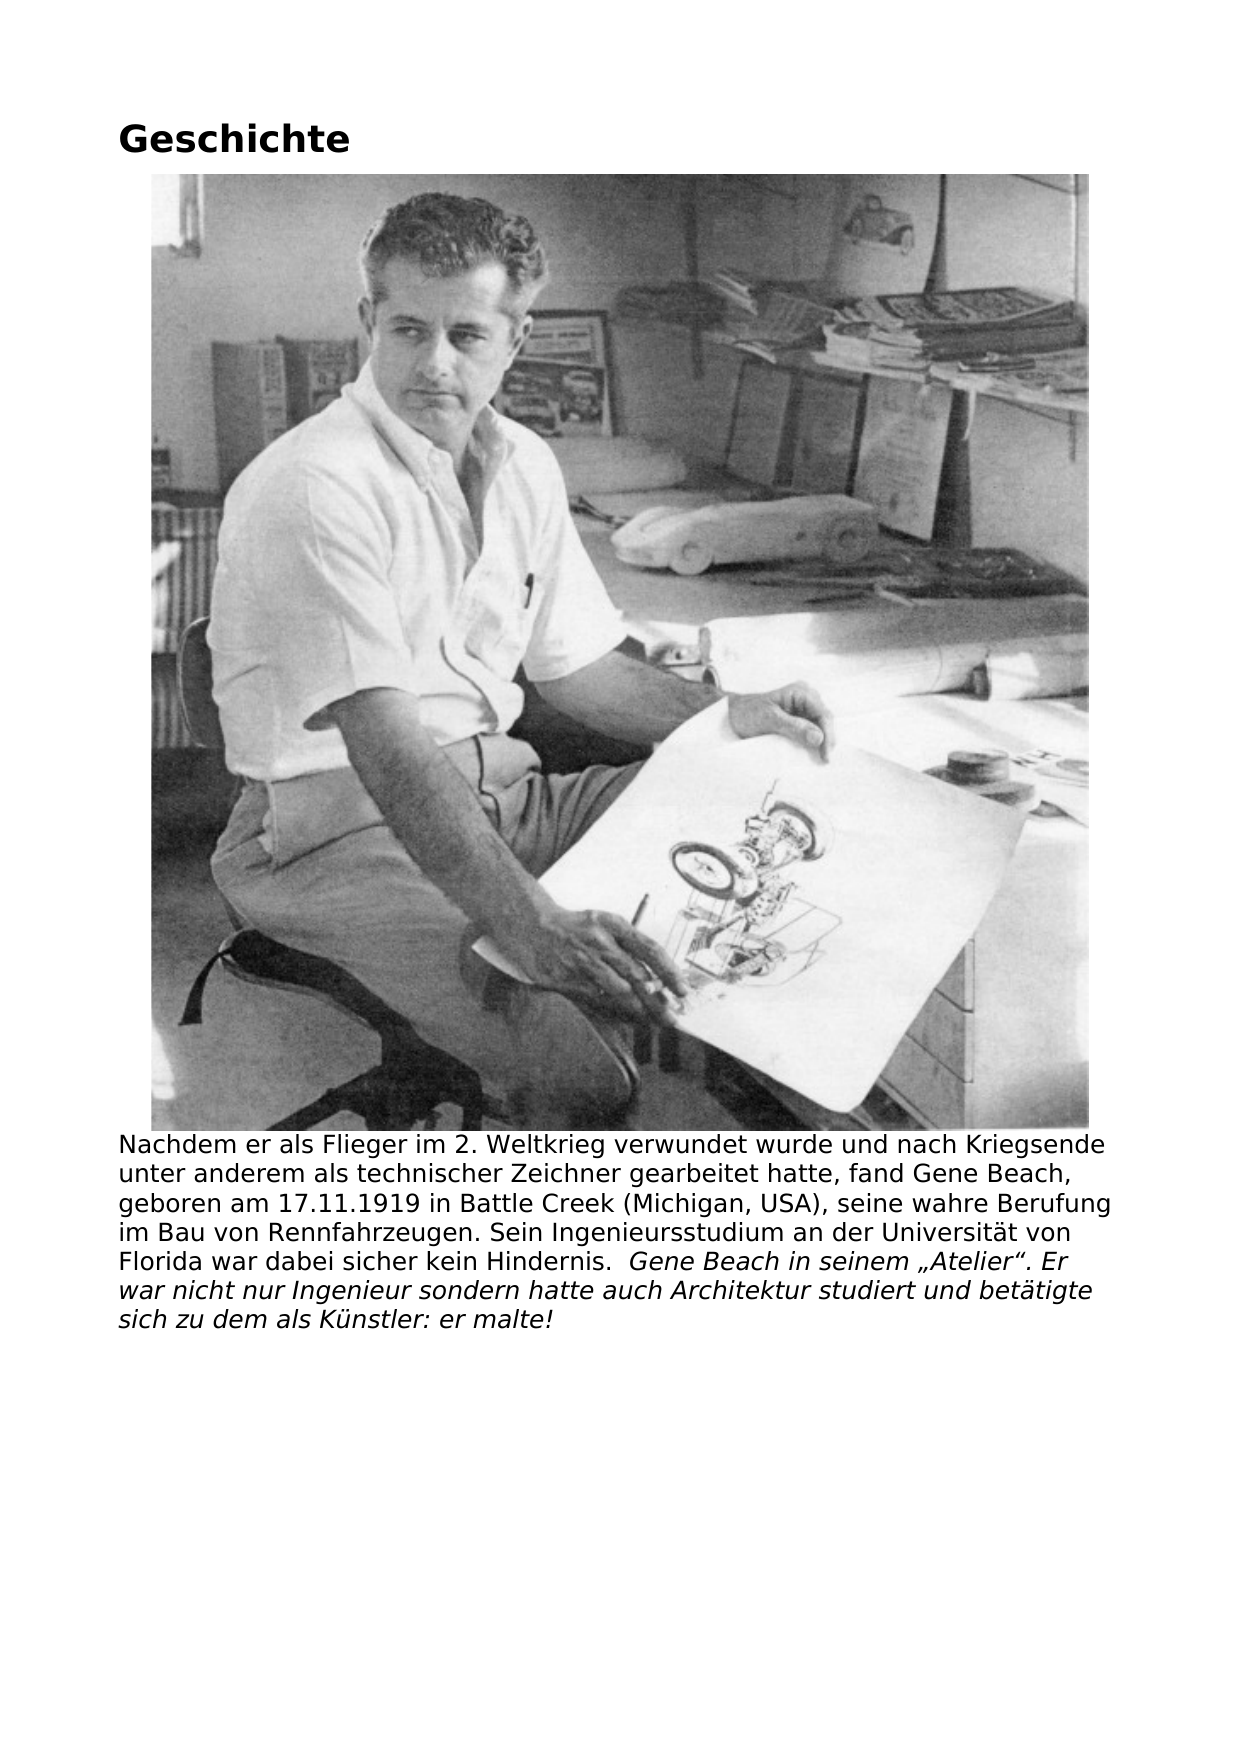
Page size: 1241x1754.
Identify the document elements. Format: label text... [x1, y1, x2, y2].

text Nachdem er als Flieger im 2. Weltkrieg verwundet wurde und nach Kriegsende unter anderem als technischer Zeichner gearbeitet hatte, fand Gene Beach, geboren am 17.11.1919 in Battle Creek (Michigan, USA), seine wahre Berufung im Bau von Rennfahrzeugen. Sein Ingenieursstudium an der Universität von Florida war dabei sicher kein Hindernis. Gene Beach in seinem „Atelier“. Er war nicht nur Ingenieur sondern hatte auch Architektur studiert und betätigte sich zu dem als Künstler: er malte! [118, 174, 1122, 1334]
picture [151, 174, 1089, 1131]
subtitle Geschichte [118, 118, 1122, 162]
